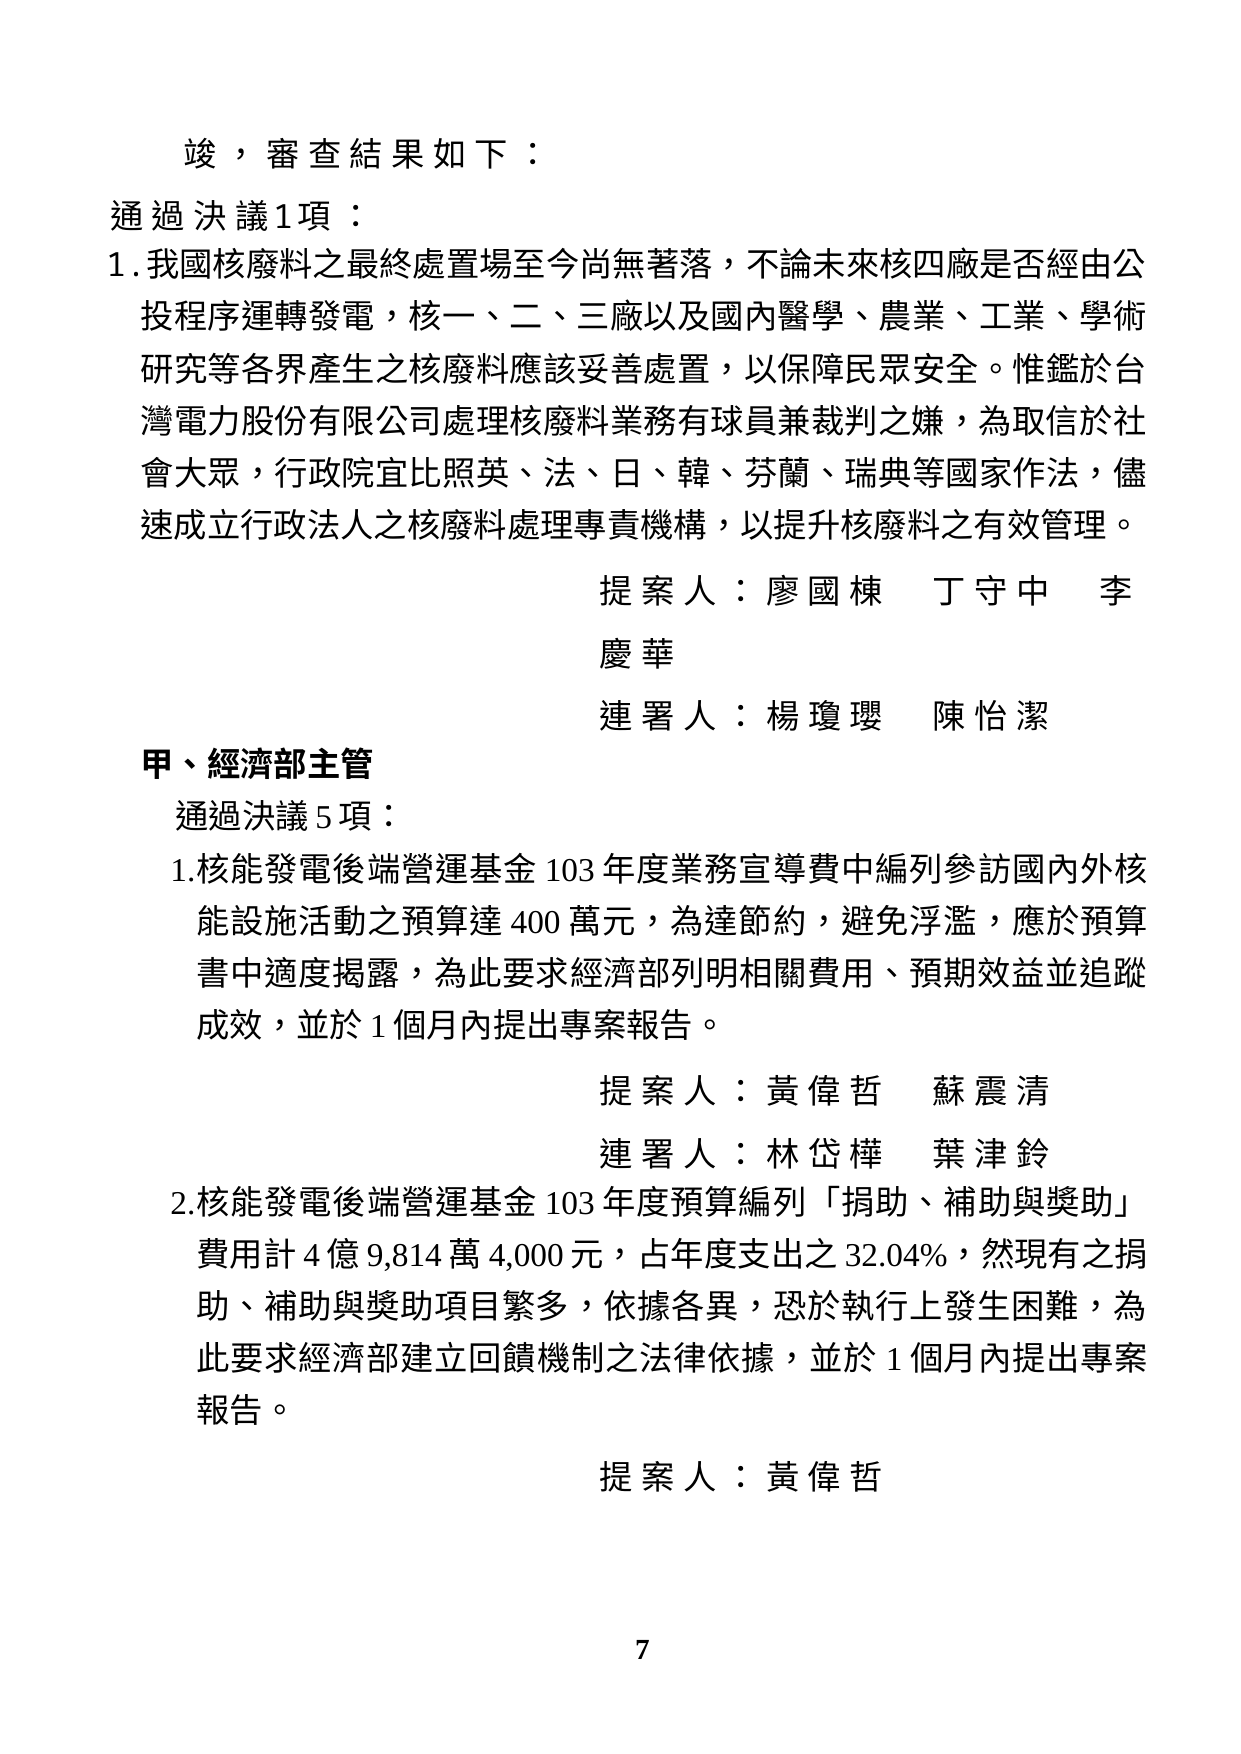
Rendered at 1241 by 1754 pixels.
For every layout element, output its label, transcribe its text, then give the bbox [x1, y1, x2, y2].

text 提案人：黃偉哲 蘇震清 [590, 1048, 1148, 1110]
text 提案人：黃偉哲 [590, 1433, 1148, 1496]
text 連署人：林岱樺 葉津鈴 [590, 1110, 1148, 1173]
text 1.核能發電後端營運基金103年度業務宣導費中編列參訪國內外核能設施活動之預算達400萬元，為達節約，避免浮濫，應於預算書中適度揭露，為此要求經濟部列明相關費用、預期效益並追蹤成效，並於1個月內提出專案報告。 [170, 839, 1148, 1048]
text 通過決議5項： [175, 787, 1148, 839]
text 提案人：廖國棟 丁守中 李慶華 [590, 548, 1148, 673]
text 2.核能發電後端營運基金103年度預算編列「捐助、補助與奬助」費用計4億9,814萬4,000元，占年度支出之32.04%，然現有之捐助、補助與奬助項目繁多，依據各異，恐於執行上發生困難，為此要求經濟部建立回饋機制之法律依據，並於1個月內提出專案報告。 [170, 1173, 1148, 1433]
text 竣，審查結果如下： [106, 110, 1148, 173]
text 甲、經濟部主管 [140, 735, 1148, 787]
text 通過決議1項： [106, 173, 1148, 235]
text 連署人：楊瓊瓔 陳怡潔 [590, 673, 1148, 735]
text 1.我國核廢料之最終處置場至今尚無著落，不論未來核四廠是否經由公投程序運轉發電，核一、二、三廠以及國內醫學、農業、工業、學術研究等各界產生之核廢料應該妥善處置，以保障民眾安全。惟鑑於台灣電力股份有限公司處理核廢料業務有球員兼裁判之嫌，為取信於社會大眾，行政院宜比照英、法、日、韓、芬蘭、瑞典等國家作法，儘速成立行政法人之核廢料處理專責機構，以提升核廢料之有效管理。 [106, 235, 1148, 548]
